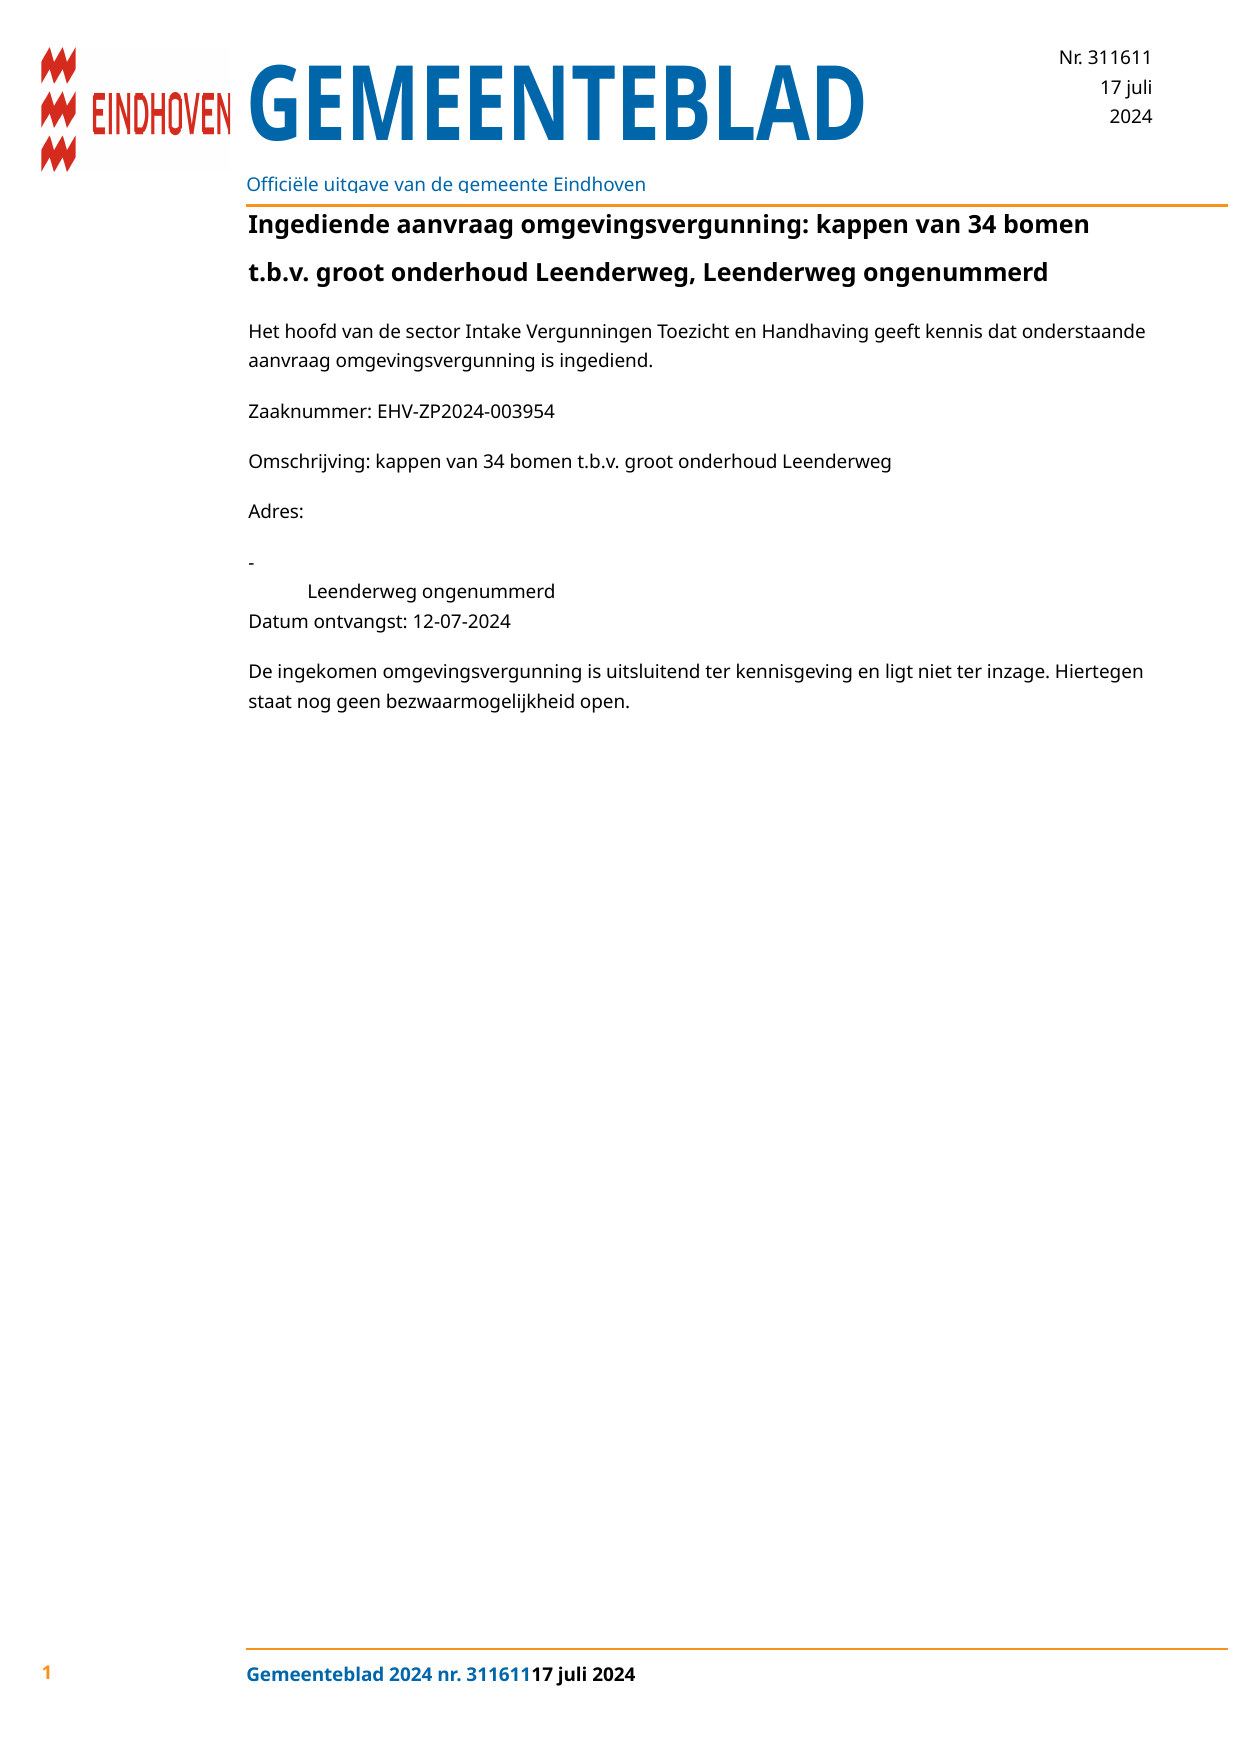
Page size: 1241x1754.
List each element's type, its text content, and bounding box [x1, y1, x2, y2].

text Ingediende aanvraag omgevingsvergunning: kappen van 34 bomen t.b.v. groot onderhoud Leenderweg, Leenderweg ongenummerd [248, 207, 1152, 288]
picture [41, 47, 231, 172]
text Omschrijving: kappen van 34 bomen t.b.v. groot onderhoud Leenderweg [248, 448, 1152, 474]
text Zaaknummer: EHV-ZP2024-003954 [248, 398, 1152, 424]
text Adres: [248, 499, 1152, 524]
text Datum ontvangst: 12-07-2024 [248, 608, 1152, 634]
text De ingekomen omgevingsvergunning is uitsluitend ter kennisgeving en ligt niet ter inzage. Hiertegen staat nog geen bezwaarmogelijkheid open. [248, 659, 1152, 714]
text Het hoofd van de sector Intake Vergunningen Toezicht en Handhaving geeft kennis dat onderstaande aanvraag omgevingsvergunning is ingediend. [248, 318, 1152, 373]
list Leenderweg ongenummerd [248, 579, 1152, 604]
